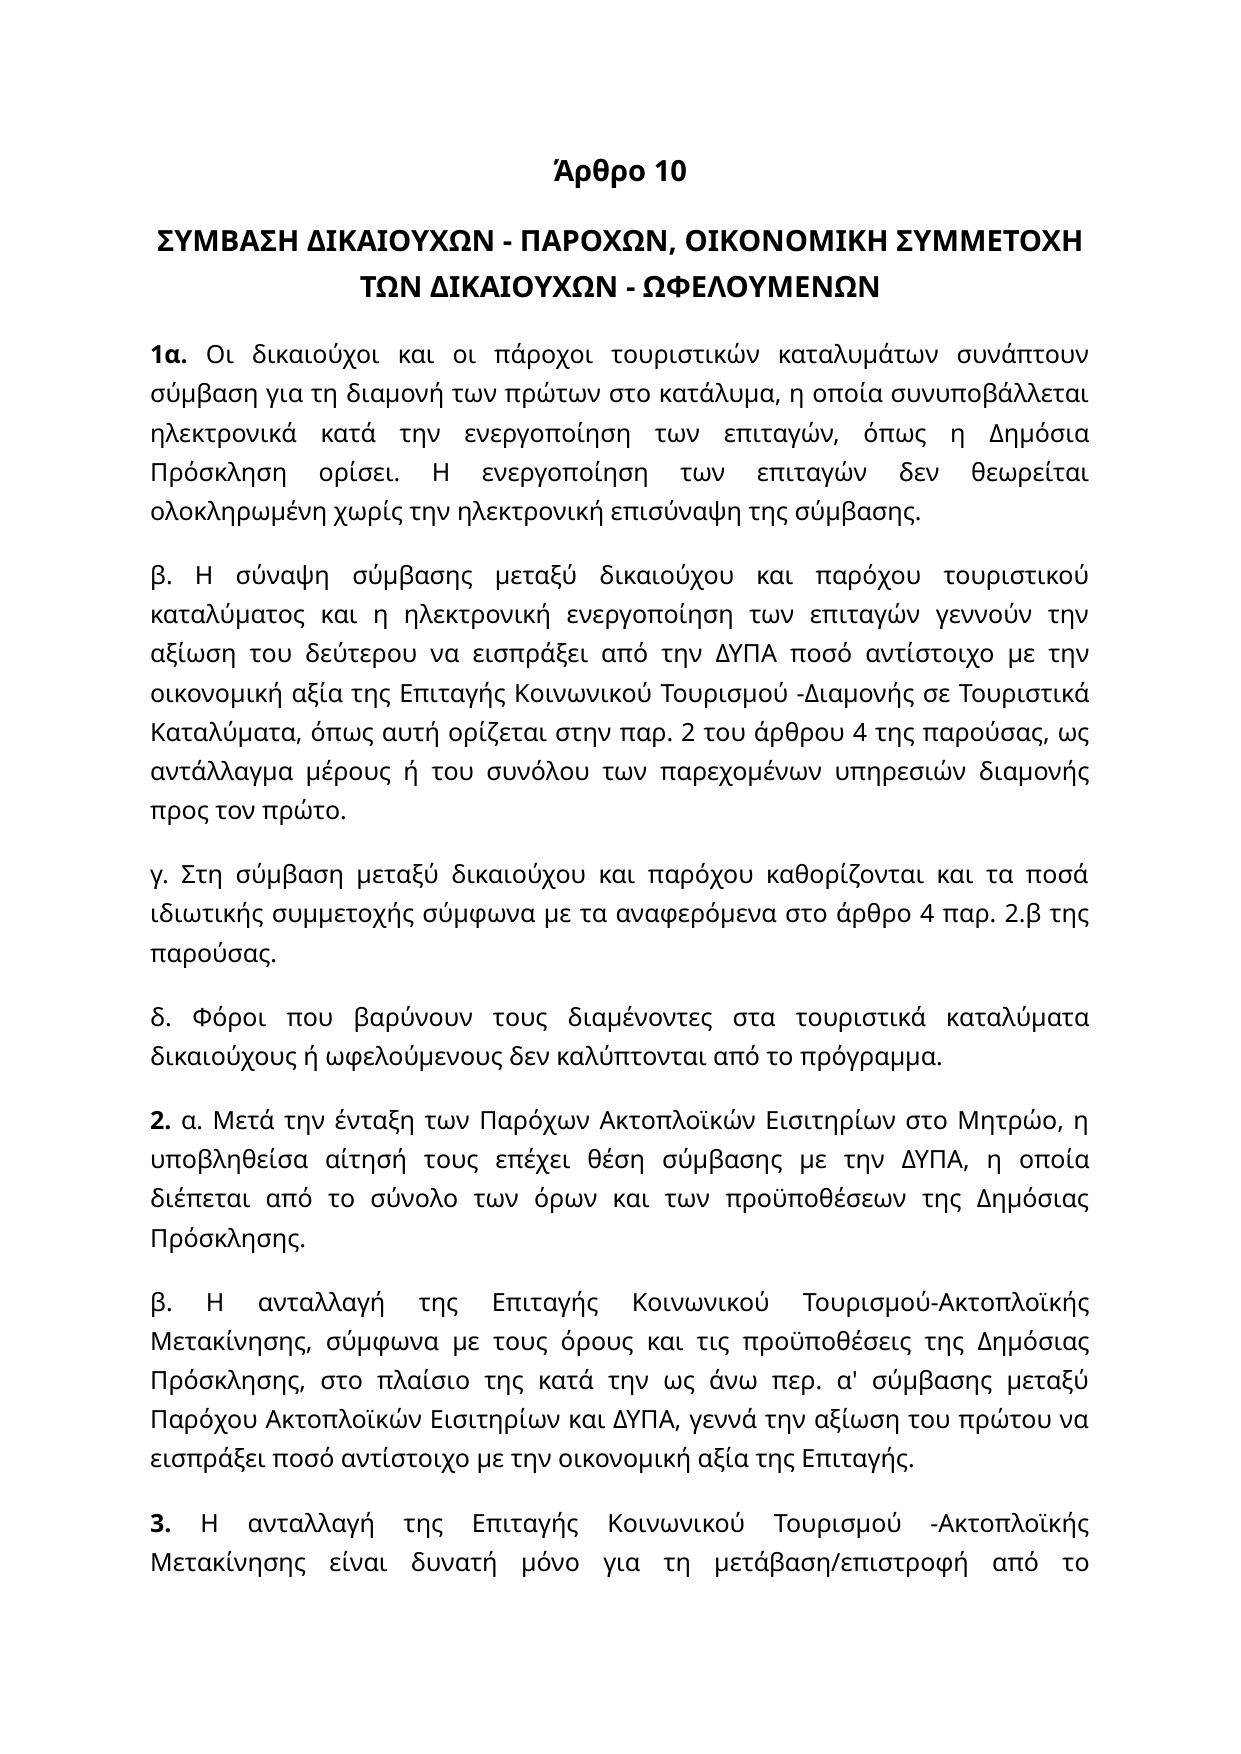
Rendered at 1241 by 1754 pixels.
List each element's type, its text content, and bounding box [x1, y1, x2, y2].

text β. Η σύναψη σύμβασης μεταξύ δικαιούχου και παρόχου τουριστικού καταλύματος και η ηλεκτρονική ενεργοποίηση των επιταγών γεννούν την αξίωση του δεύτερου να εισπράξει από την ΔΥΠΑ ποσό αντίστοιχο με την οικονομική αξία της Επιταγής Κοινωνικού Τουρισμού -Διαμονής σε Τουριστικά Καταλύματα, όπως αυτή ορίζεται στην παρ. 2 του άρθρου 4 της παρούσας, ως αντάλλαγμα μέρους ή του συνόλου των παρεχομένων υπηρεσιών διαμονής προς τον πρώτο. [150, 558, 1090, 827]
text 1α. Οι δικαιούχοι και οι πάροχοι τουριστικών καταλυμάτων συνάπτουν σύμβαση για τη διαμονή των πρώτων στο κατάλυμα, η οποία συνυποβάλλεται ηλεκτρονικά κατά την ενεργοποίηση των επιταγών, όπως η Δημόσια Πρόσκληση ορίσει. Η ενεργοποίηση των επιταγών δεν θεωρείται ολοκληρωμένη χωρίς την ηλεκτρονική επισύναψη της σύμβασης. [150, 337, 1090, 528]
text β. Η ανταλλαγή της Επιταγής Κοινωνικού Τουρισμού-Ακτοπλοϊκής Μετακίνησης, σύμφωνα με τους όρους και τις προϋποθέσεις της Δημόσιας Πρόσκλησης, στο πλαίσιο της κατά την ως άνω περ. α' σύμβασης μεταξύ Παρόχου Ακτοπλοϊκών Εισιτηρίων και ΔΥΠΑ, γεννά την αξίωση του πρώτου να εισπράξει ποσό αντίστοιχο με την οικονομική αξία της Επιταγής. [150, 1284, 1090, 1475]
text 2. α. Μετά την ένταξη των Παρόχων Ακτοπλοϊκών Εισιτηρίων στο Μητρώο, η υποβληθείσα αίτησή τους επέχει θέση σύμβασης με την ΔΥΠΑ, η οποία διέπεται από το σύνολο των όρων και των προϋποθέσεων της Δημόσιας Πρόσκλησης. [150, 1103, 1090, 1254]
subtitle Άρθρο 10 [150, 150, 1090, 190]
text 3. Η ανταλλαγή της Επιταγής Κοινωνικού Τουρισμού -Ακτοπλοϊκής Μετακίνησης είναι δυνατή μόνο για τη μετάβαση/επιστροφή από το [150, 1505, 1090, 1578]
text γ. Στη σύμβαση μεταξύ δικαιούχου και παρόχου καθορίζονται και τα ποσά ιδιωτικής συμμετοχής σύμφωνα με τα αναφερόμενα στο άρθρο 4 παρ. 2.β της παρούσας. [150, 857, 1090, 969]
text δ. Φόροι που βαρύνουν τους διαμένοντες στα τουριστικά καταλύματα δικαιούχους ή ωφελούμενους δεν καλύπτονται από το πρόγραμμα. [150, 999, 1090, 1073]
subtitle ΣΥΜΒΑΣΗ ΔΙΚΑΙΟΥΧΩΝ - ΠΑΡΟΧΩΝ, ΟΙΚΟΝΟΜΙΚΗ ΣΥΜΜΕΤΟΧΗ ΤΩΝ ΔΙΚΑΙΟΥΧΩΝ - ΩΦΕΛΟΥΜΕΝΩΝ [150, 221, 1090, 306]
